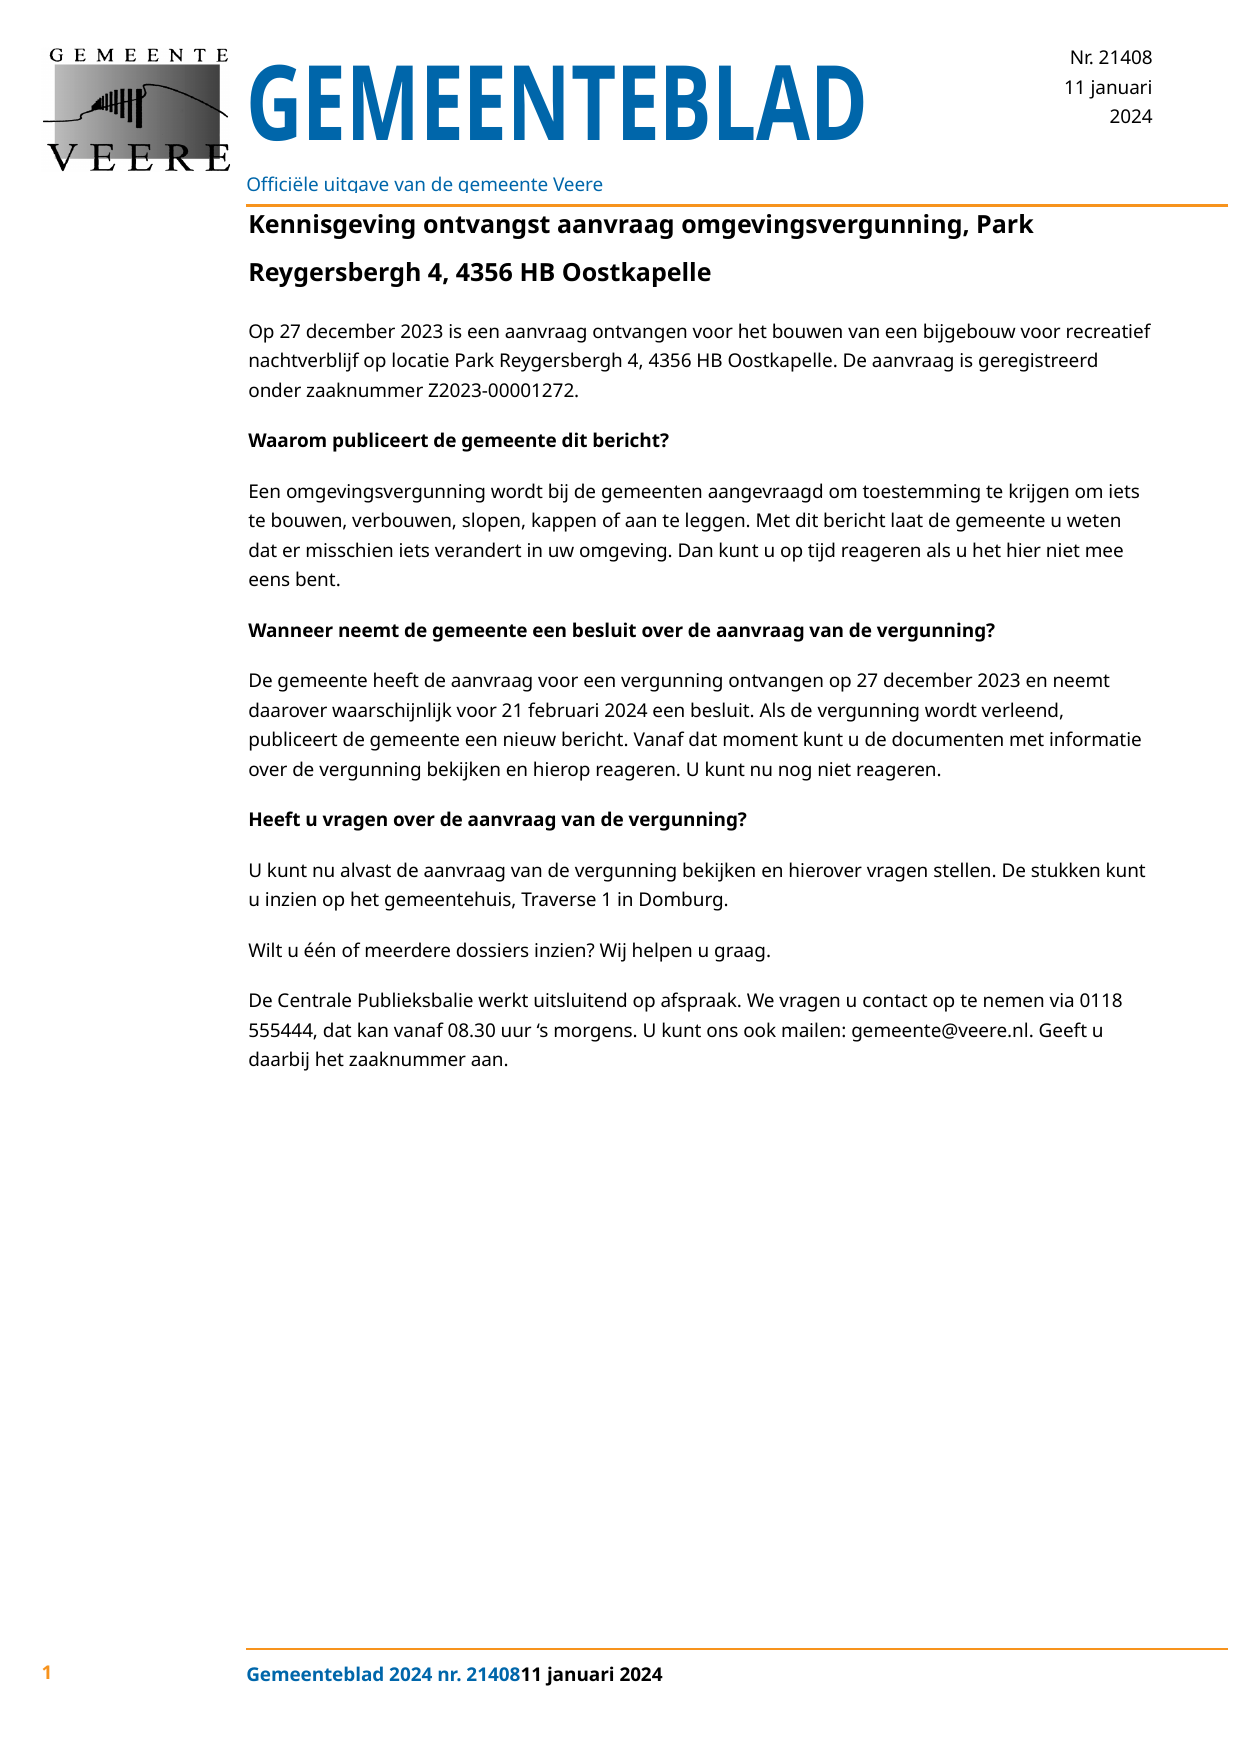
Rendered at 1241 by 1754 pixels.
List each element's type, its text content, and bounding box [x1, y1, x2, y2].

text De gemeente heeft de aanvraag voor een vergunning ontvangen op 27 december 2023 en neemt daarover waarschijnlijk voor 21 februari 2024 een besluit. Als de vergunning wordt verleend, publiceert de gemeente een nieuw bericht. Vanaf dat moment kunt u de documenten met informatie over de vergunning bekijken en hierop reageren. U kunt nu nog niet reageren. [248, 667, 1152, 782]
text Heeft u vragen over de aanvraag van de vergunning? [248, 807, 1152, 832]
text Kennisgeving ontvangst aanvraag omgevingsvergunning, Park Reygersbergh 4, 4356 HB Oostkapelle [248, 207, 1152, 288]
text Wanneer neemt de gemeente een besluit over de aanvraag van de vergunning? [248, 617, 1152, 643]
text Waarom publiceert de gemeente dit bericht? [248, 427, 1152, 453]
text Wilt u één of meerdere dossiers inzien? Wij helpen u graag. [248, 937, 1152, 963]
text U kunt nu alvast de aanvraag van de vergunning bekijken en hierover vragen stellen. De stukken kunt u inzien op het gemeentehuis, Traverse 1 in Domburg. [248, 857, 1152, 912]
text Op 27 december 2023 is een aanvraag ontvangen voor het bouwen van een bijgebouw voor recreatief nachtverblijf op locatie Park Reygersbergh 4, 4356 HB Oostkapelle. De aanvraag is geregistreerd onder zaaknummer Z2023-00001272. [248, 318, 1152, 403]
text Een omgevingsvergunning wordt bij de gemeenten aangevraagd om toestemming te krijgen om iets te bouwen, verbouwen, slopen, kappen of aan te leggen. Met dit bericht laat de gemeente u weten dat er misschien iets verandert in uw omgeving. Dan kunt u op tijd reageren als u het hier niet mee eens bent. [248, 478, 1152, 592]
picture [41, 47, 231, 172]
text De Centrale Publieksbalie werkt uitsluitend op afspraak. We vragen u contact op te nemen via 0118 555444, dat kan vanaf 08.30 uur ‘s morgens. U kunt ons ook mailen: gemeente@veere.nl. Geeft u daarbij het zaaknummer aan. [248, 987, 1152, 1072]
